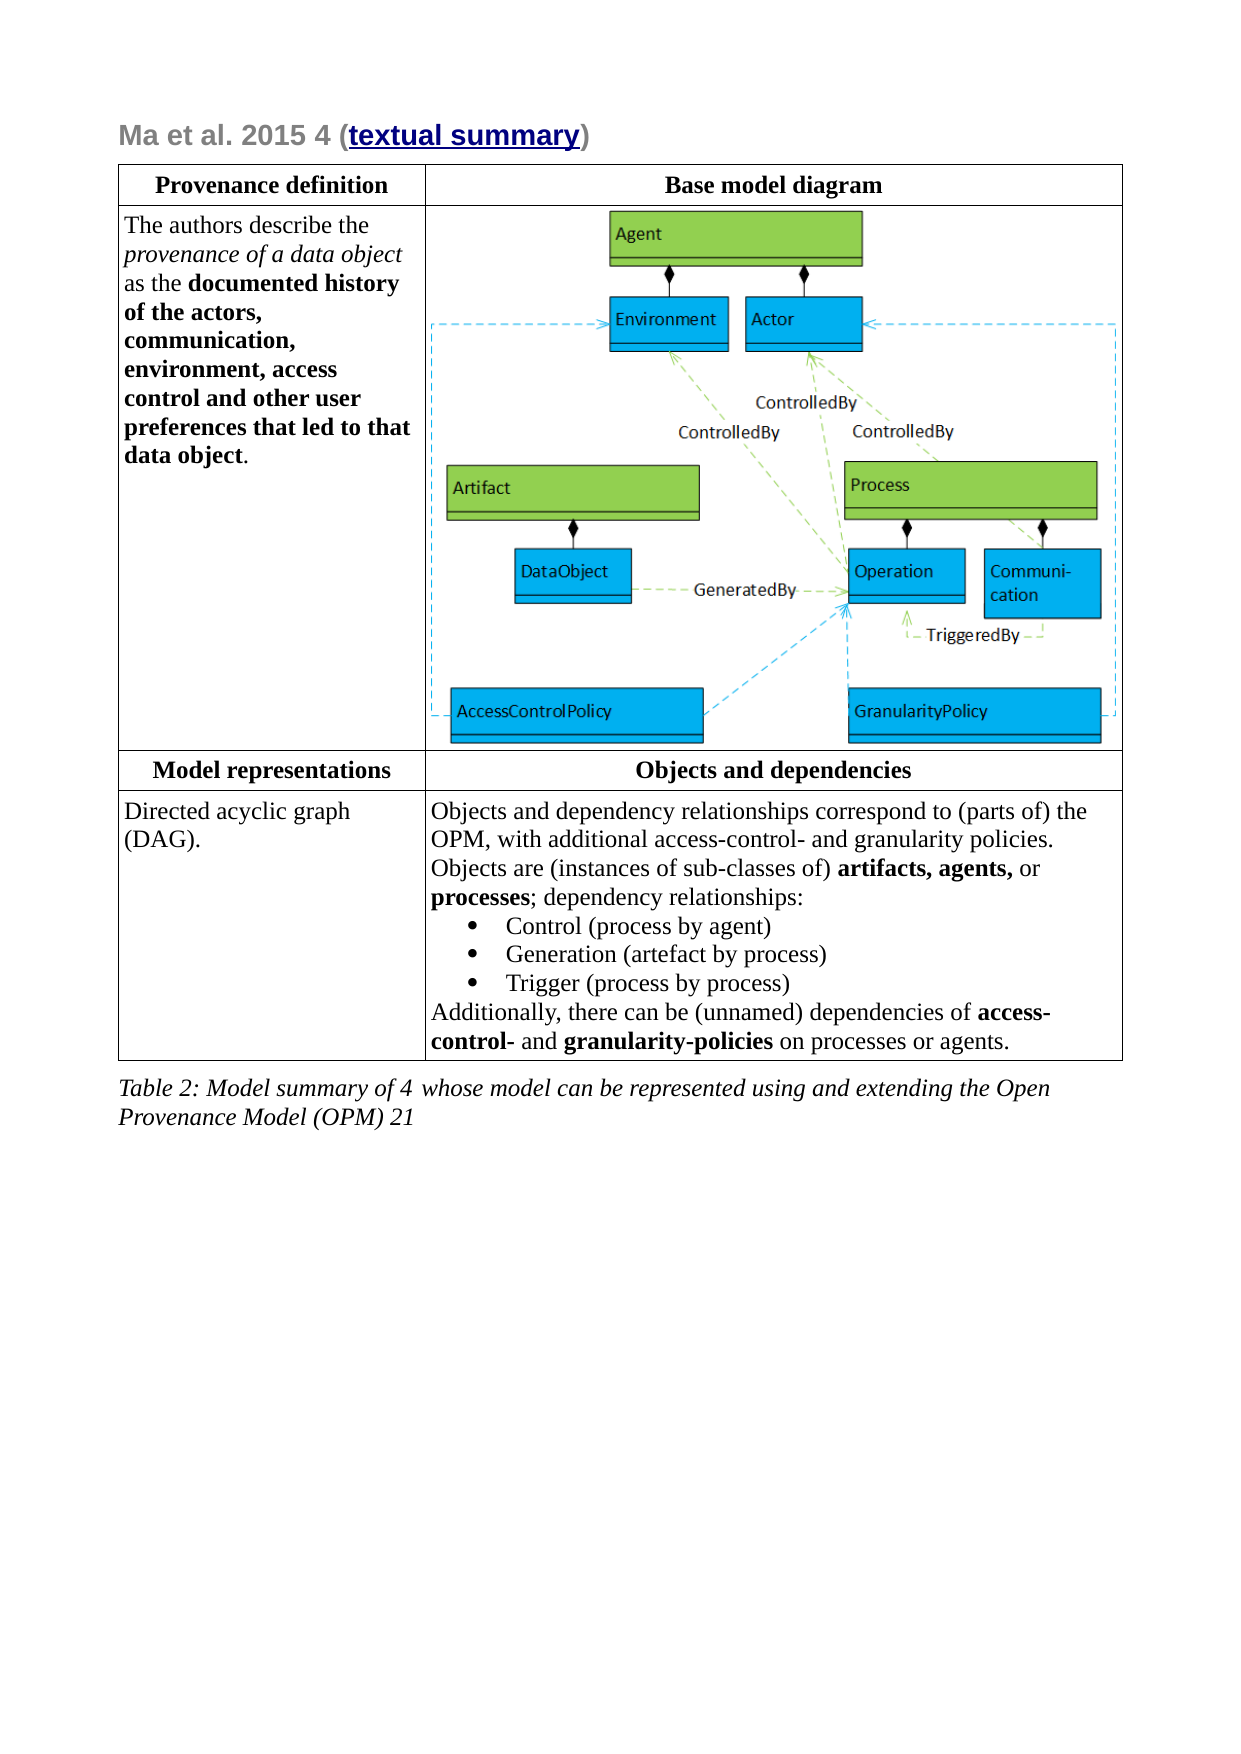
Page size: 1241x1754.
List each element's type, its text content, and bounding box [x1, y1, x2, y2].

table_cell Model representations [119, 751, 425, 790]
table_cell Objects and dependency relationships correspond to (parts of) the OPM, with additional access-control- and granularity policies. Objects are (instances of sub-classes of) artifacts, agents, or processes; dependency relationships: Control (process by agent) Generation (artefact by process) Trigger (process by process) Additionally, there can be (unnamed) dependencies of access-control- and granularity-policies on processes or agents. [426, 791, 1122, 1060]
table_header Provenance definition [119, 165, 425, 204]
table_cell Directed acyclic graph (DAG). [119, 791, 425, 1060]
text Table 2: Model summary of 4. whose model can be represented using and extending the Open Provenance Model (OPM) 21. [118, 1073, 1122, 1130]
table_cell [426, 206, 1122, 750]
table_cell Objects and dependencies [426, 751, 1122, 790]
picture [430, 210, 1117, 744]
table_header Base model diagram [426, 165, 1122, 204]
table_cell The authors describe the provenance of a data object as the documented history of the actors, communication, environment, access control and other user preferences that led to that data object. [119, 206, 425, 750]
subtitle Ma et al. 2015 4. (textual summary) [118, 118, 1122, 152]
